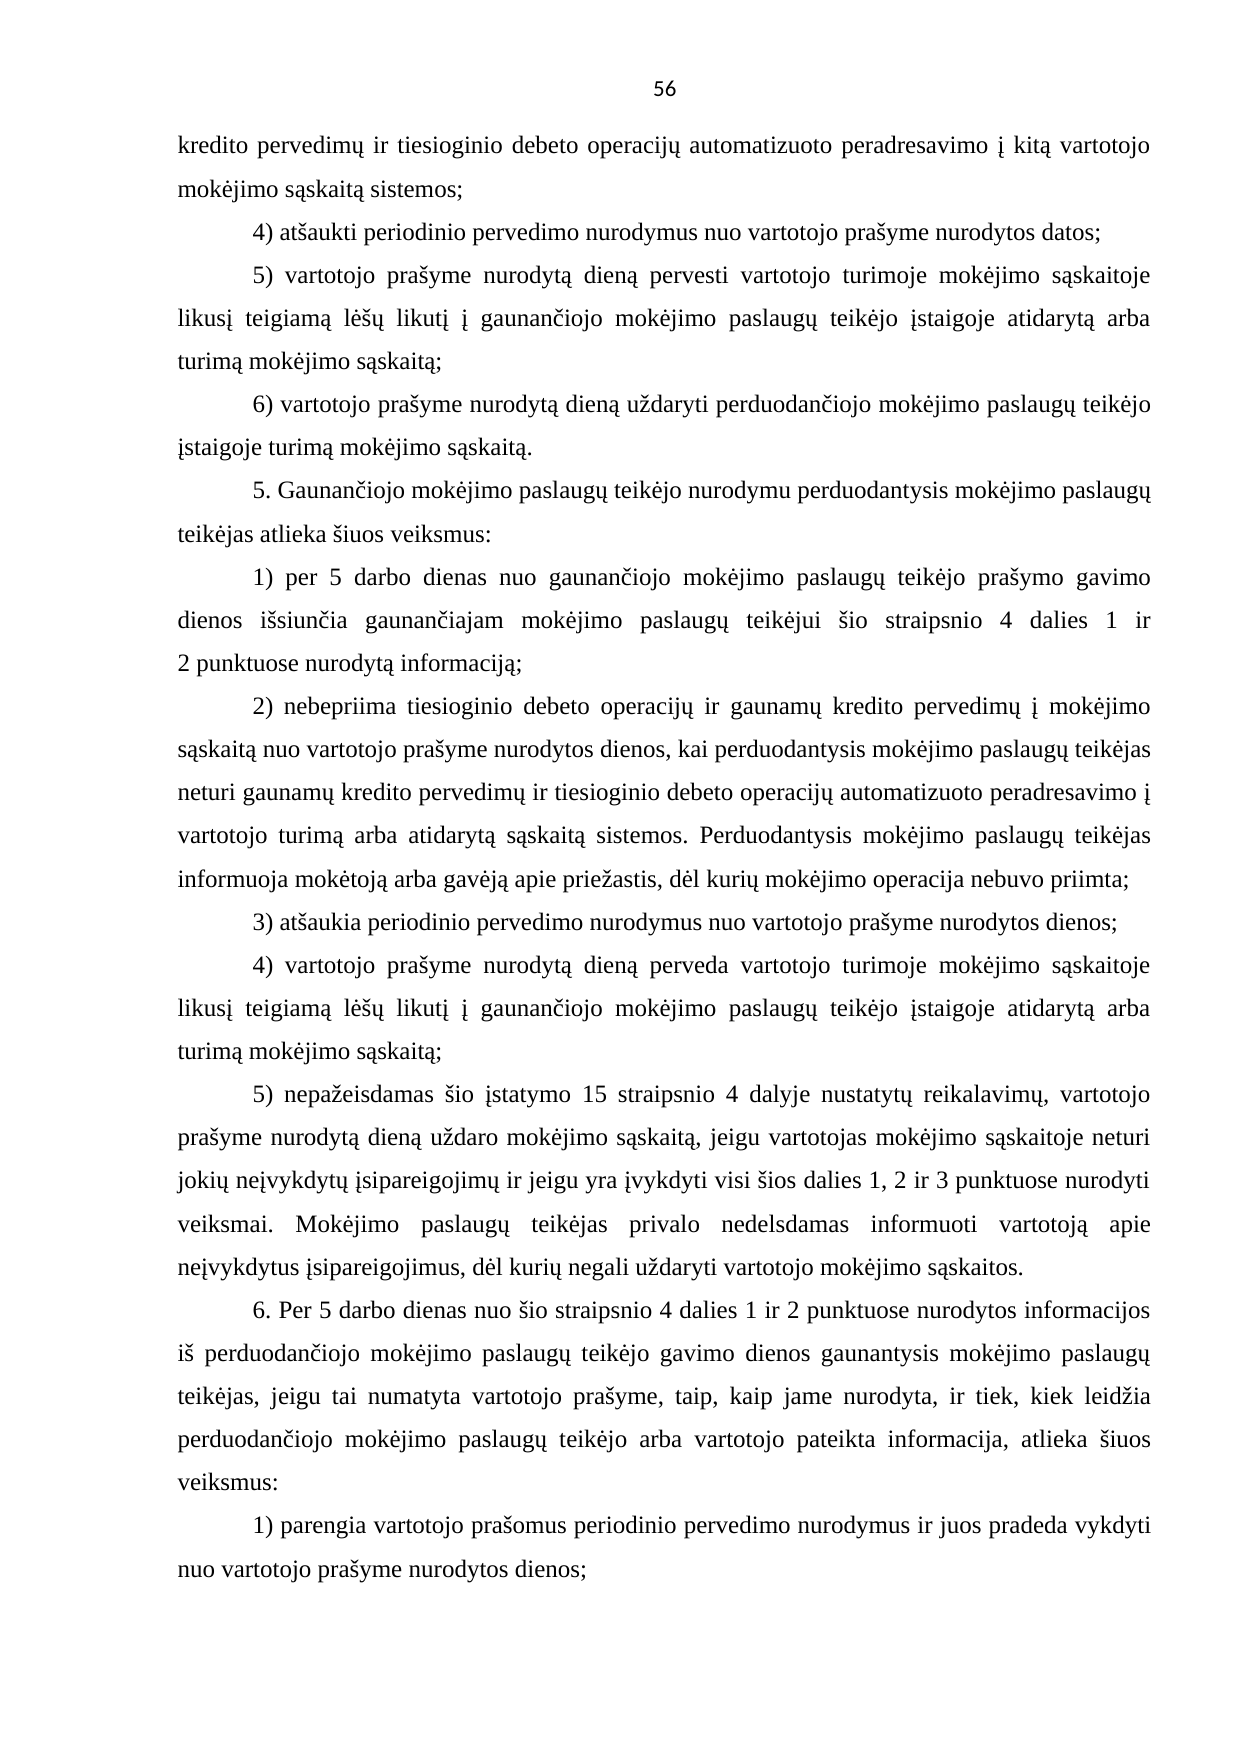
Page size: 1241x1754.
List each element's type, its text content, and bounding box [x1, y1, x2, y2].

text 3) atšaukia periodinio pervedimo nurodymus nuo vartotojo prašyme nurodytos dienos; [177, 907, 1152, 936]
text 6) vartotojo prašyme nurodytą dieną uždaryti perduodančiojo mokėjimo paslaugų teikėjo įstaigoje turimą mokėjimo sąskaitą. [177, 389, 1152, 461]
text 4) atšaukti periodinio pervedimo nurodymus nuo vartotojo prašyme nurodytos datos; [177, 217, 1152, 246]
text 4) vartotojo prašyme nurodytą dieną perveda vartotojo turimoje mokėjimo sąskaitoje likusį teigiamą lėšų likutį į gaunančiojo mokėjimo paslaugų teikėjo įstaigoje atidarytą arba turimą mokėjimo sąskaitą; [177, 950, 1152, 1065]
text 6. Per 5 darbo dienas nuo šio straipsnio 4 dalies 1 ir 2 punktuose nurodytos informacijos iš perduodančiojo mokėjimo paslaugų teikėjo gavimo dienos gaunantysis mokėjimo paslaugų teikėjas, jeigu tai numatyta vartotojo prašyme, taip, kaip jame nurodyta, ir tiek, kiek leidžia perduodančiojo mokėjimo paslaugų teikėjo arba vartotojo pateikta informacija, atlieka šiuos veiksmus: [177, 1295, 1152, 1496]
text 5. Gaunančiojo mokėjimo paslaugų teikėjo nurodymu perduodantysis mokėjimo paslaugų teikėjas atlieka šiuos veiksmus: [177, 476, 1152, 547]
text 1) per 5 darbo dienas nuo gaunančiojo mokėjimo paslaugų teikėjo prašymo gavimo dienos išsiunčia gaunančiajam mokėjimo paslaugų teikėjui šio straipsnio 4 dalies 1 ir 2 punktuose nurodytą informaciją; [177, 562, 1152, 677]
text kredito pervedimų ir tiesioginio debeto operacijų automatizuoto peradresavimo į kitą vartotojo mokėjimo sąskaitą sistemos; [177, 131, 1152, 202]
text 1) parengia vartotojo prašomus periodinio pervedimo nurodymus ir juos pradeda vykdyti nuo vartotojo prašyme nurodytos dienos; [177, 1511, 1152, 1582]
text 5) nepažeisdamas šio įstatymo 15 straipsnio 4 dalyje nustatytų reikalavimų, vartotojo prašyme nurodytą dieną uždaro mokėjimo sąskaitą, jeigu vartotojas mokėjimo sąskaitoje neturi jokių neįvykdytų įsipareigojimų ir jeigu yra įvykdyti visi šios dalies 1, 2 ir 3 punktuose nurodyti veiksmai. Mokėjimo paslaugų teikėjas privalo nedelsdamas informuoti vartotoją apie neįvykdytus įsipareigojimus, dėl kurių negali uždaryti vartotojo mokėjimo sąskaitos. [177, 1079, 1152, 1281]
text 5) vartotojo prašyme nurodytą dieną pervesti vartotojo turimoje mokėjimo sąskaitoje likusį teigiamą lėšų likutį į gaunančiojo mokėjimo paslaugų teikėjo įstaigoje atidarytą arba turimą mokėjimo sąskaitą; [177, 260, 1152, 375]
text 2) nebepriima tiesioginio debeto operacijų ir gaunamų kredito pervedimų į mokėjimo sąskaitą nuo vartotojo prašyme nurodytos dienos, kai perduodantysis mokėjimo paslaugų teikėjas neturi gaunamų kredito pervedimų ir tiesioginio debeto operacijų automatizuoto peradresavimo į vartotojo turimą arba atidarytą sąskaitą sistemos. Perduodantysis mokėjimo paslaugų teikėjas informuoja mokėtoją arba gavėją apie priežastis, dėl kurių mokėjimo operacija nebuvo priimta; [177, 691, 1152, 892]
